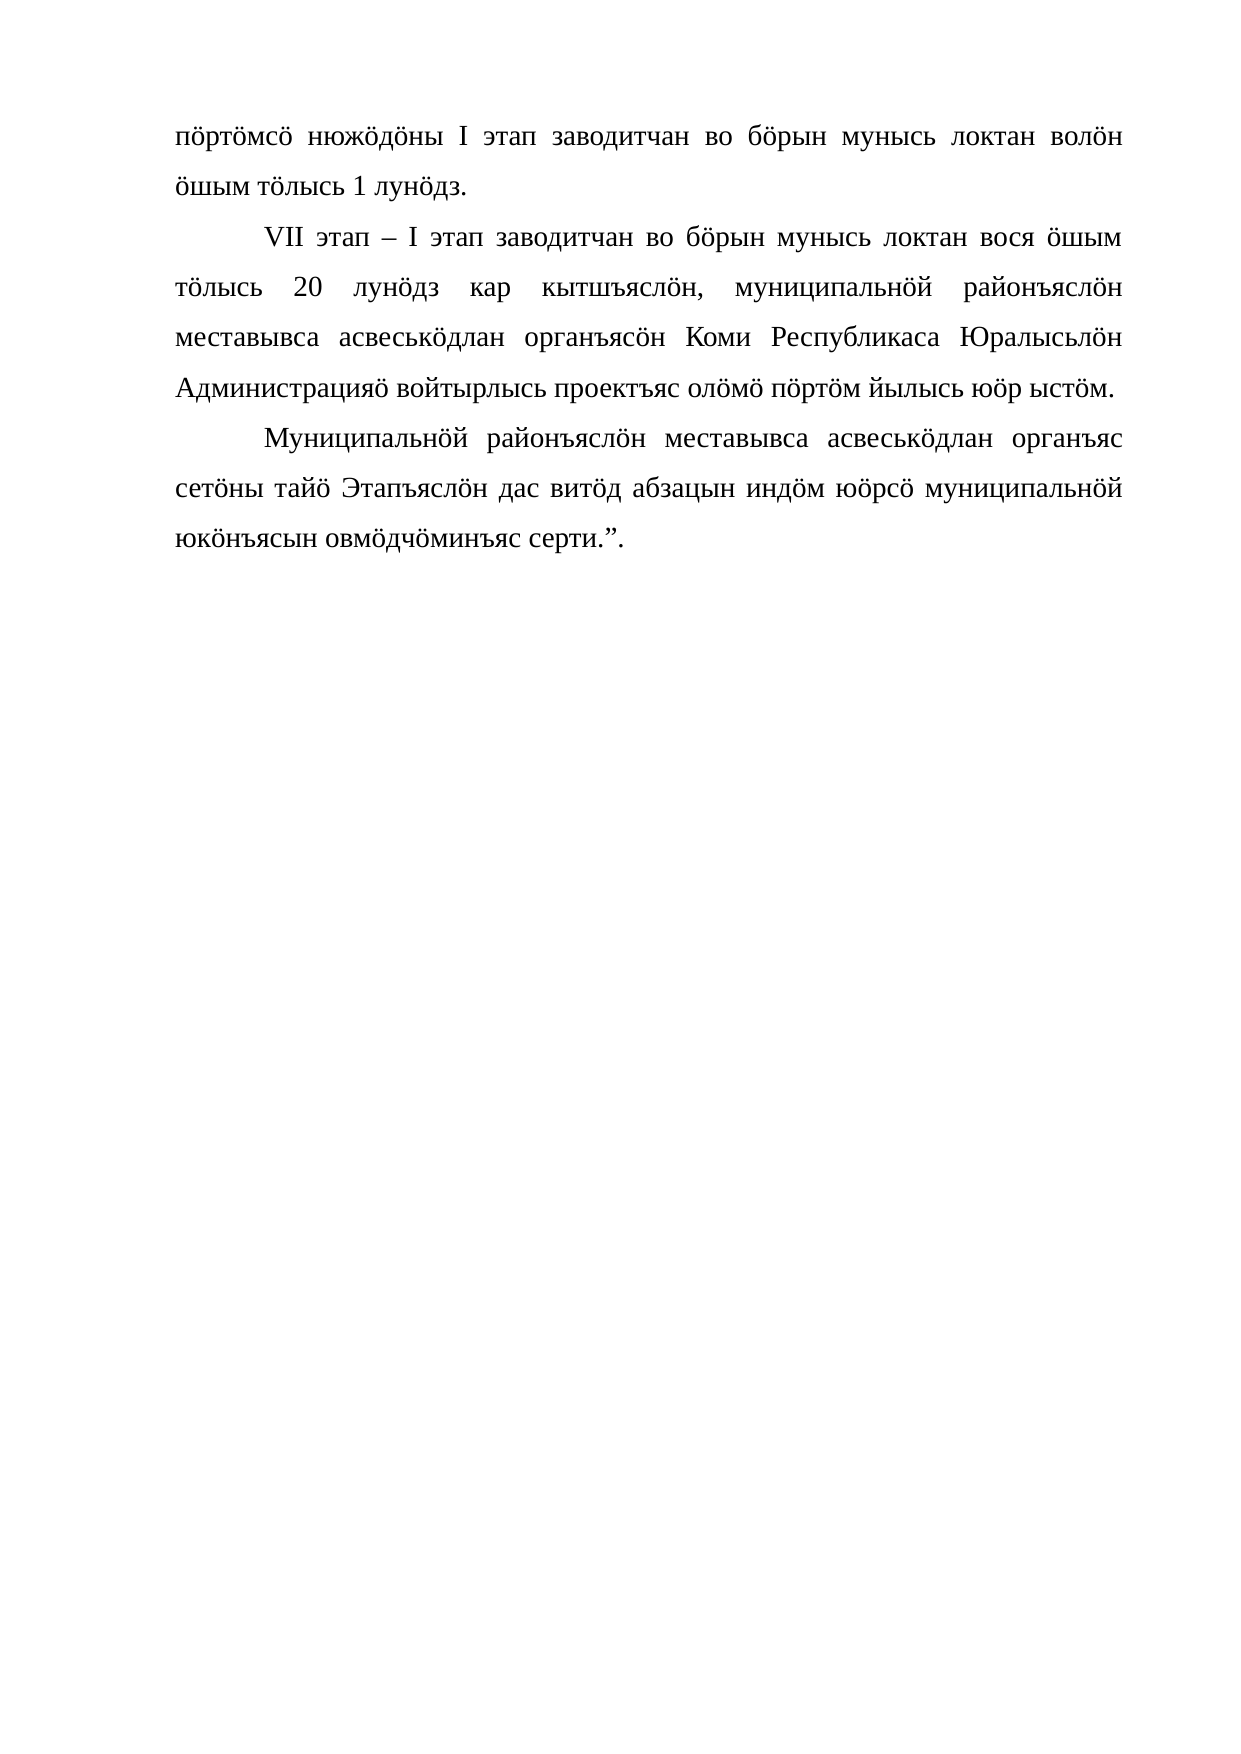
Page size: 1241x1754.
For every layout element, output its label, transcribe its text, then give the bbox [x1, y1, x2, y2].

text Муниципальнӧй районъяслӧн меставывса асвеськӧдлан органъяс сетӧны тайӧ Этапъяслӧн дас витӧд абзацын индӧм юӧрсӧ муниципальнӧй юкӧнъясын овмӧдчӧминъяс серти.”. [175, 420, 1123, 554]
text VІІ этап – I этап заводитчан во бӧрын мунысь локтан вося ӧшым тӧлысь 20 лунӧдз кар кытшъяслӧн, муниципальнӧй районъяслӧн меставывса асвеськӧдлан органъясӧн Коми Республикаса Юралысьлӧн Администрацияӧ войтырлысь проектъяс олӧмӧ пӧртӧм йылысь юӧр ыстӧм. [175, 219, 1123, 403]
text пӧртӧмсӧ нюжӧдӧны I этап заводитчан во бӧрын мунысь локтан волӧн ӧшым тӧлысь 1 лунӧдз. [175, 118, 1123, 202]
